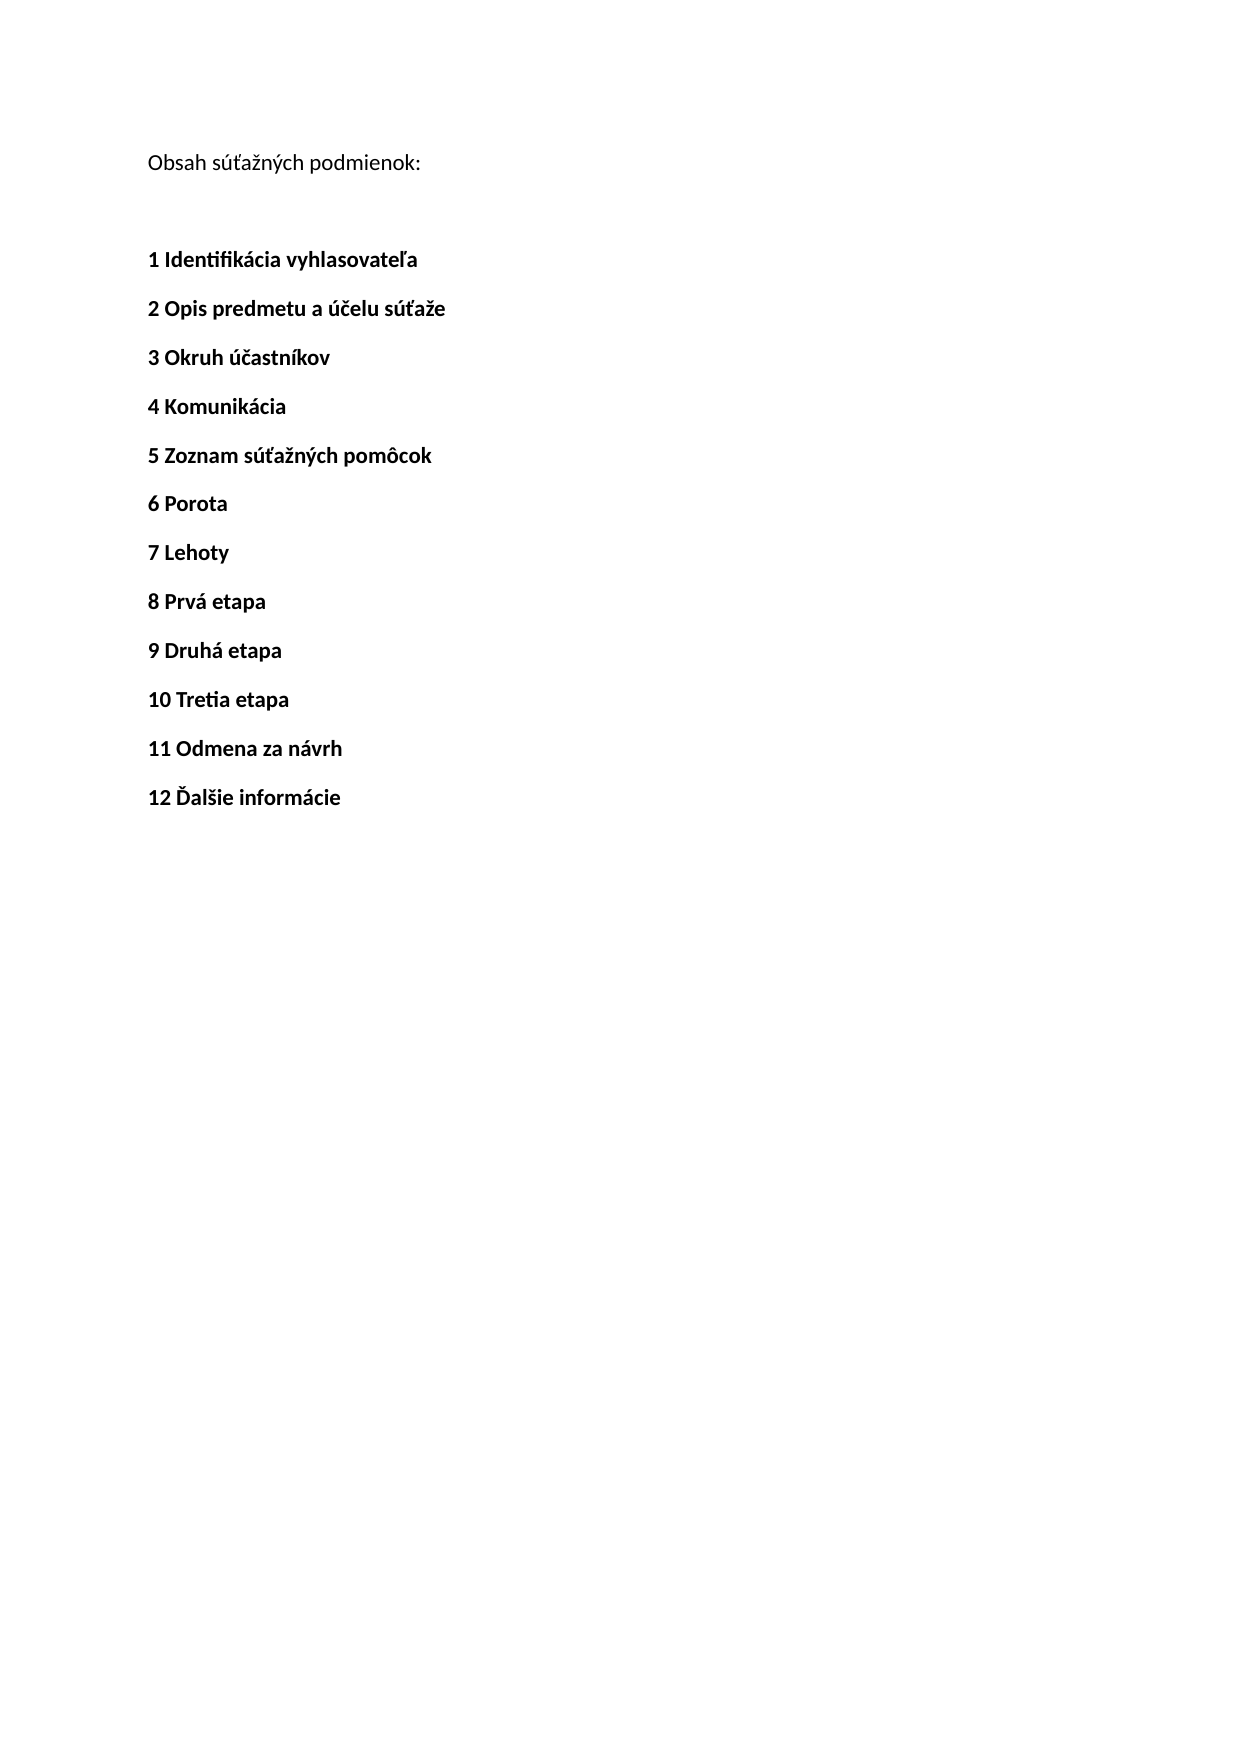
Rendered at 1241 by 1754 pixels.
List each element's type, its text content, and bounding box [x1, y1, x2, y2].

text 1 Identifikácia vyhlasovateľa [148, 245, 1093, 273]
text Obsah súťažných podmienok: [148, 148, 1093, 176]
text 7 Lehoty [148, 538, 1093, 566]
text 9 Druhá etapa [148, 636, 1093, 664]
text 2 Opis predmetu a účelu súťaže [148, 294, 1093, 322]
text 8 Prvá etapa [148, 587, 1093, 615]
text 3 Okruh účastníkov [148, 343, 1093, 371]
text 11 Odmena za návrh [148, 734, 1093, 762]
text 4 Komunikácia [148, 392, 1093, 420]
text 10 Tretia etapa [148, 685, 1093, 713]
text 6 Porota [148, 489, 1093, 518]
text 12 Ďalšie informácie [148, 783, 1093, 811]
text 5 Zoznam súťažných pomôcok [148, 441, 1093, 469]
